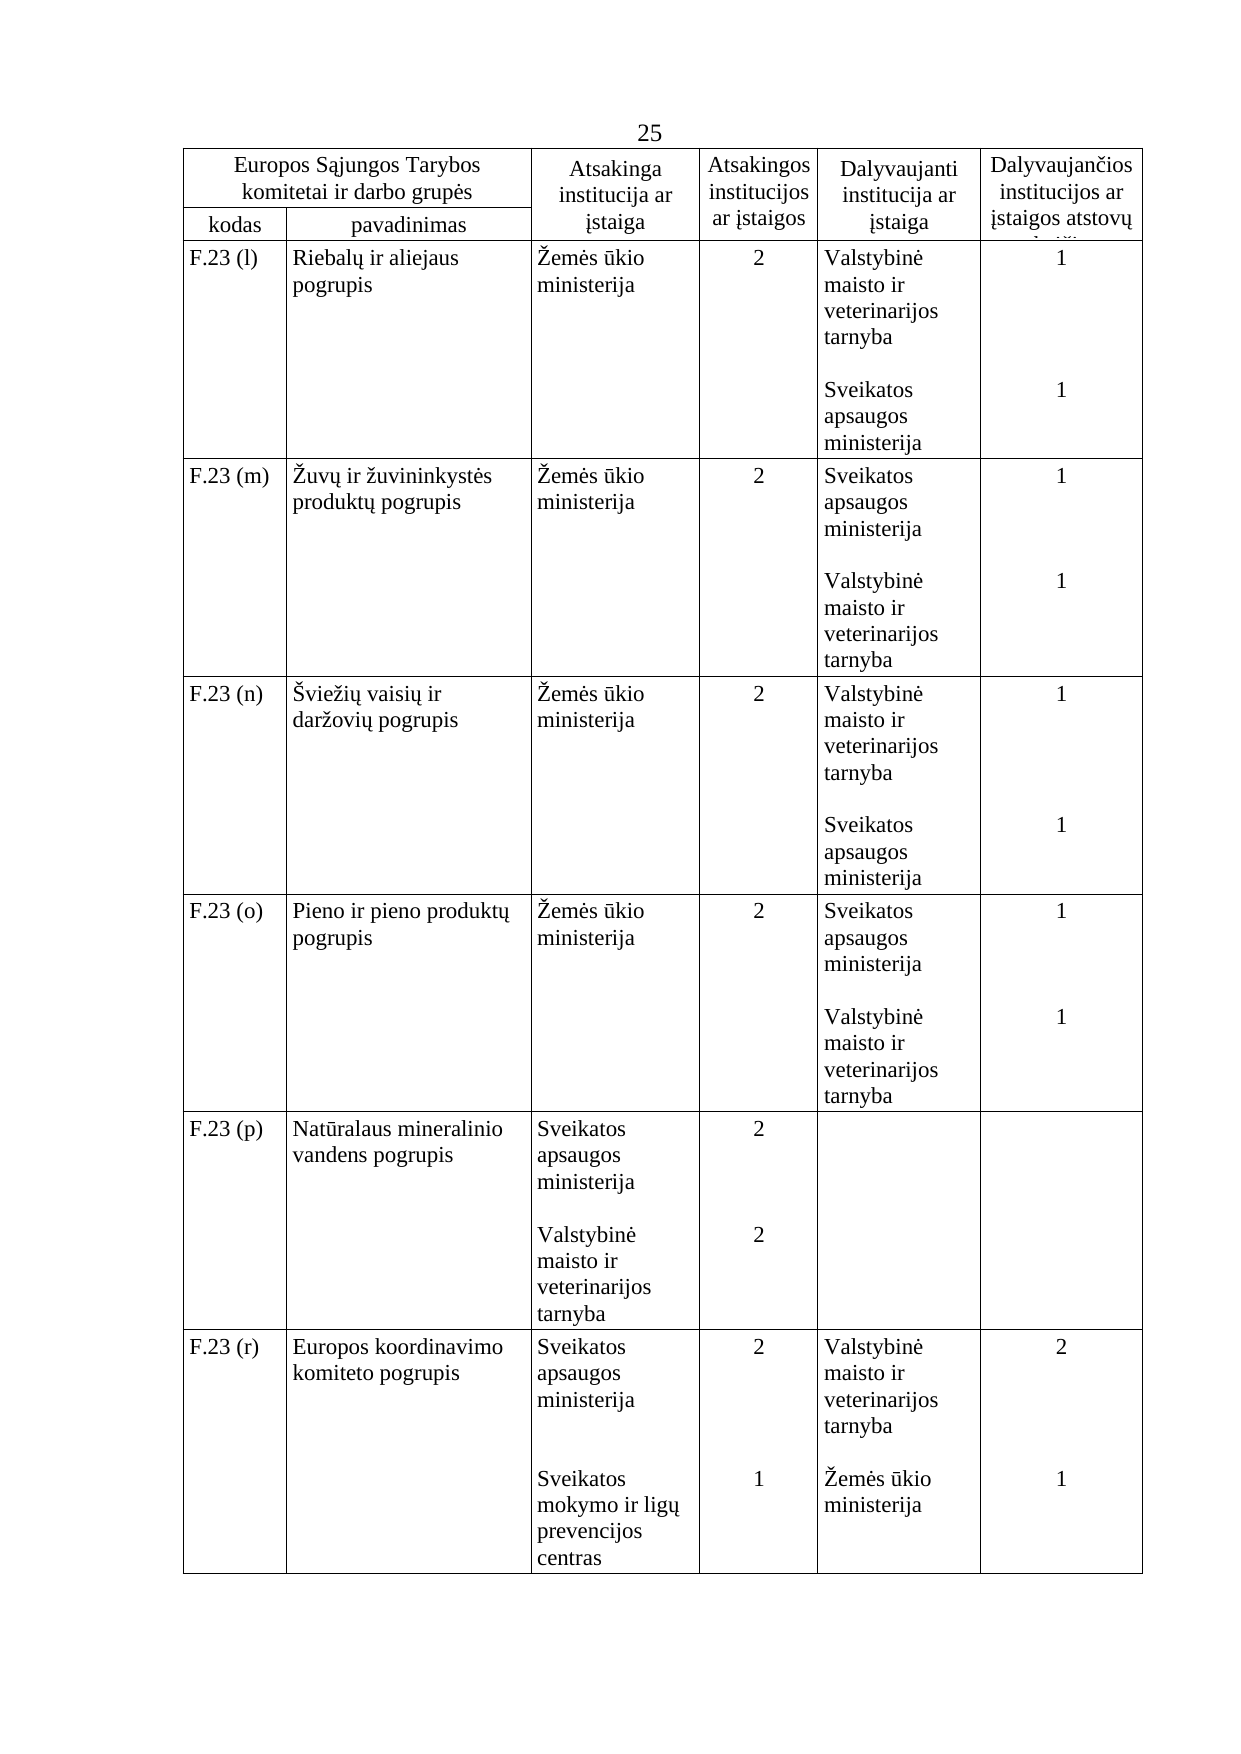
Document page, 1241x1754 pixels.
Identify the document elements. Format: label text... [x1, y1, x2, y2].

table_cell Žuvų ir žuvininkystės produktų pogrupis [287, 459, 531, 676]
table_header Atsakingos institucijos ar įstaigos atstovų skaičius [700, 149, 817, 240]
table_cell Žemės ūkio ministerija [532, 459, 699, 676]
table_cell Natūralaus mineralinio vandens pogrupis [287, 1112, 531, 1329]
table_cell Šviežių vaisių ir daržovių pogrupis [287, 677, 531, 893]
table_header Europos Sąjungos Tarybos komitetai ir darbo grupės [184, 149, 531, 207]
table_cell F.23 (r) [184, 1330, 286, 1573]
table_cell Sveikatos apsaugos ministerija Sveikatos mokymo ir ligų prevencijos centras [532, 1330, 699, 1573]
table_cell Valstybinė maisto ir veterinarijos tarnyba Žemės ūkio ministerija [818, 1330, 980, 1573]
table_cell 2 [700, 241, 817, 458]
table_cell Valstybinė maisto ir veterinarijos tarnyba Sveikatos apsaugos ministerija [818, 241, 980, 458]
table_header Dalyvaujančios institucijos ar įstaigos atstovų skaičius [981, 149, 1142, 240]
table_cell 1 1 [981, 459, 1142, 676]
table_cell F.23 (m) [184, 459, 286, 676]
table_cell F.23 (n) [184, 677, 286, 893]
table_cell Žemės ūkio ministerija [532, 241, 699, 458]
table_cell [981, 1112, 1142, 1329]
table_cell [818, 1112, 980, 1329]
table_cell 2 2 [700, 1112, 817, 1329]
table_cell 2 [700, 677, 817, 893]
table_cell Europos koordinavimo komiteto pogrupis [287, 1330, 531, 1573]
table_cell pavadinimas [287, 208, 531, 240]
table_cell Sveikatos apsaugos ministerija Valstybinė maisto ir veterinarijos tarnyba [532, 1112, 699, 1329]
table_cell Riebalų ir aliejaus pogrupis [287, 241, 531, 458]
table_cell Žemės ūkio ministerija [532, 895, 699, 1111]
table_cell 1 1 [981, 241, 1142, 458]
table_header Dalyvaujanti institucija ar įstaiga [818, 149, 980, 240]
table_cell 2 1 [700, 1330, 817, 1573]
table_cell F.23 (l) [184, 241, 286, 458]
table_cell 2 [700, 895, 817, 1111]
table_cell F.23 (o) [184, 895, 286, 1111]
table_cell 2 [700, 459, 817, 676]
table_cell 2 1 [981, 1330, 1142, 1573]
table_cell 1 1 [981, 895, 1142, 1111]
table_cell Žemės ūkio ministerija [532, 677, 699, 893]
table_cell Sveikatos apsaugos ministerija Valstybinė maisto ir veterinarijos tarnyba [818, 459, 980, 676]
table_cell kodas [184, 208, 286, 240]
table_cell 1 1 [981, 677, 1142, 893]
table_header Atsakinga institucija ar įstaiga [532, 149, 699, 240]
table_cell Sveikatos apsaugos ministerija Valstybinė maisto ir veterinarijos tarnyba [818, 895, 980, 1111]
table_cell Pieno ir pieno produktų pogrupis [287, 895, 531, 1111]
table_cell F.23 (p) [184, 1112, 286, 1329]
table_cell Valstybinė maisto ir veterinarijos tarnyba Sveikatos apsaugos ministerija [818, 677, 980, 893]
